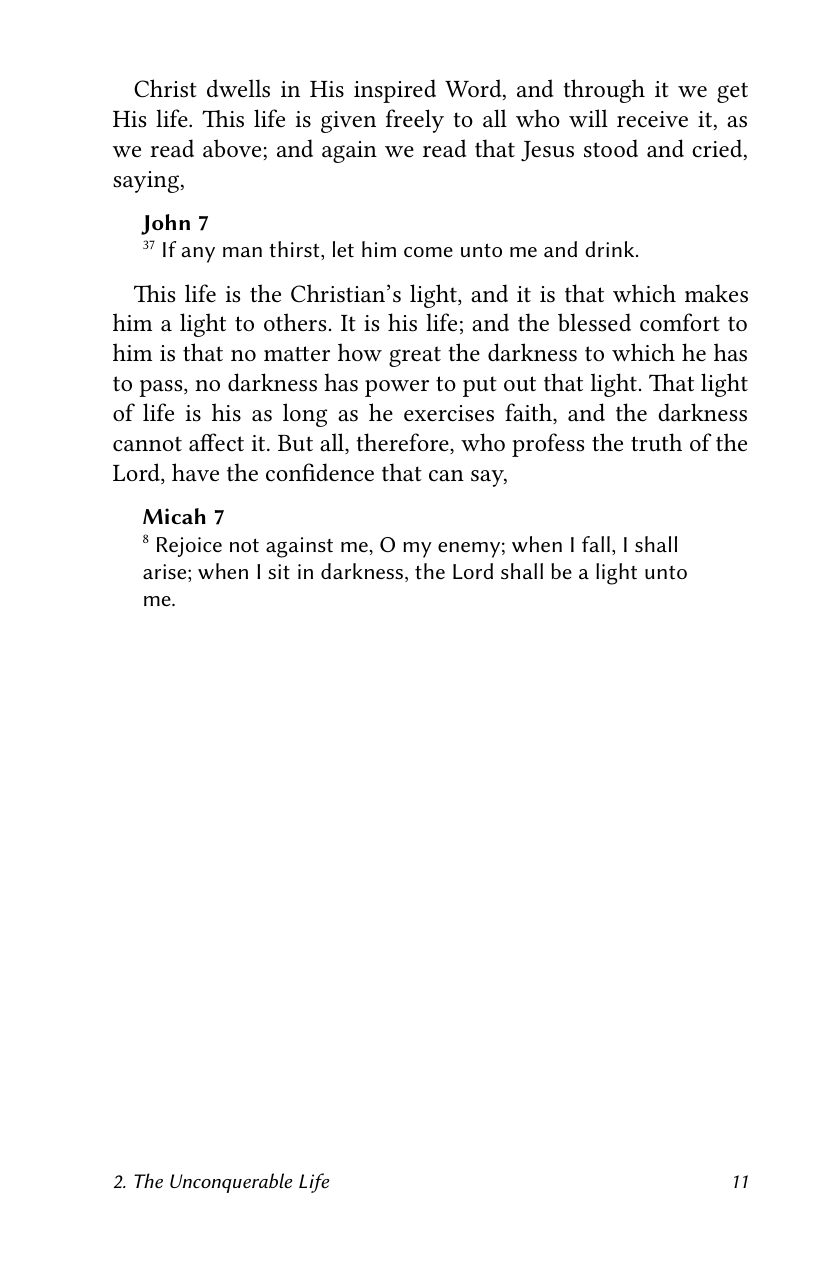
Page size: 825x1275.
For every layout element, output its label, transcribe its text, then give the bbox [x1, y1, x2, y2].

text This life is the Christian’s light, and it is that which makes him a light to others. It is his life; and the blessed comfort to him is that no matter how great the darkness to which he has to pass, no darkness has power to put out that light. That light of life is his as long as he exercises faith, and the darkness cannot affect it. But all, therefore, who profess the truth of the Lord, have the confidence that can say, [112, 279, 750, 487]
text Christ dwells in His inspired Word, and through it we get His life. This life is given freely to all who will receive it, as we read above; and again we read that Jesus stood and cried, saying, [112, 75, 750, 193]
text John 7 [142, 209, 750, 236]
text Micah 7 [142, 504, 750, 530]
text 8 Rejoice not against me, O my enemy; when I fall, I shall arise; when I sit in darkness, the Lord shall be a light unto me. [142, 531, 720, 612]
text 37 If any man thirst, let him come unto me and drink. [142, 237, 720, 263]
